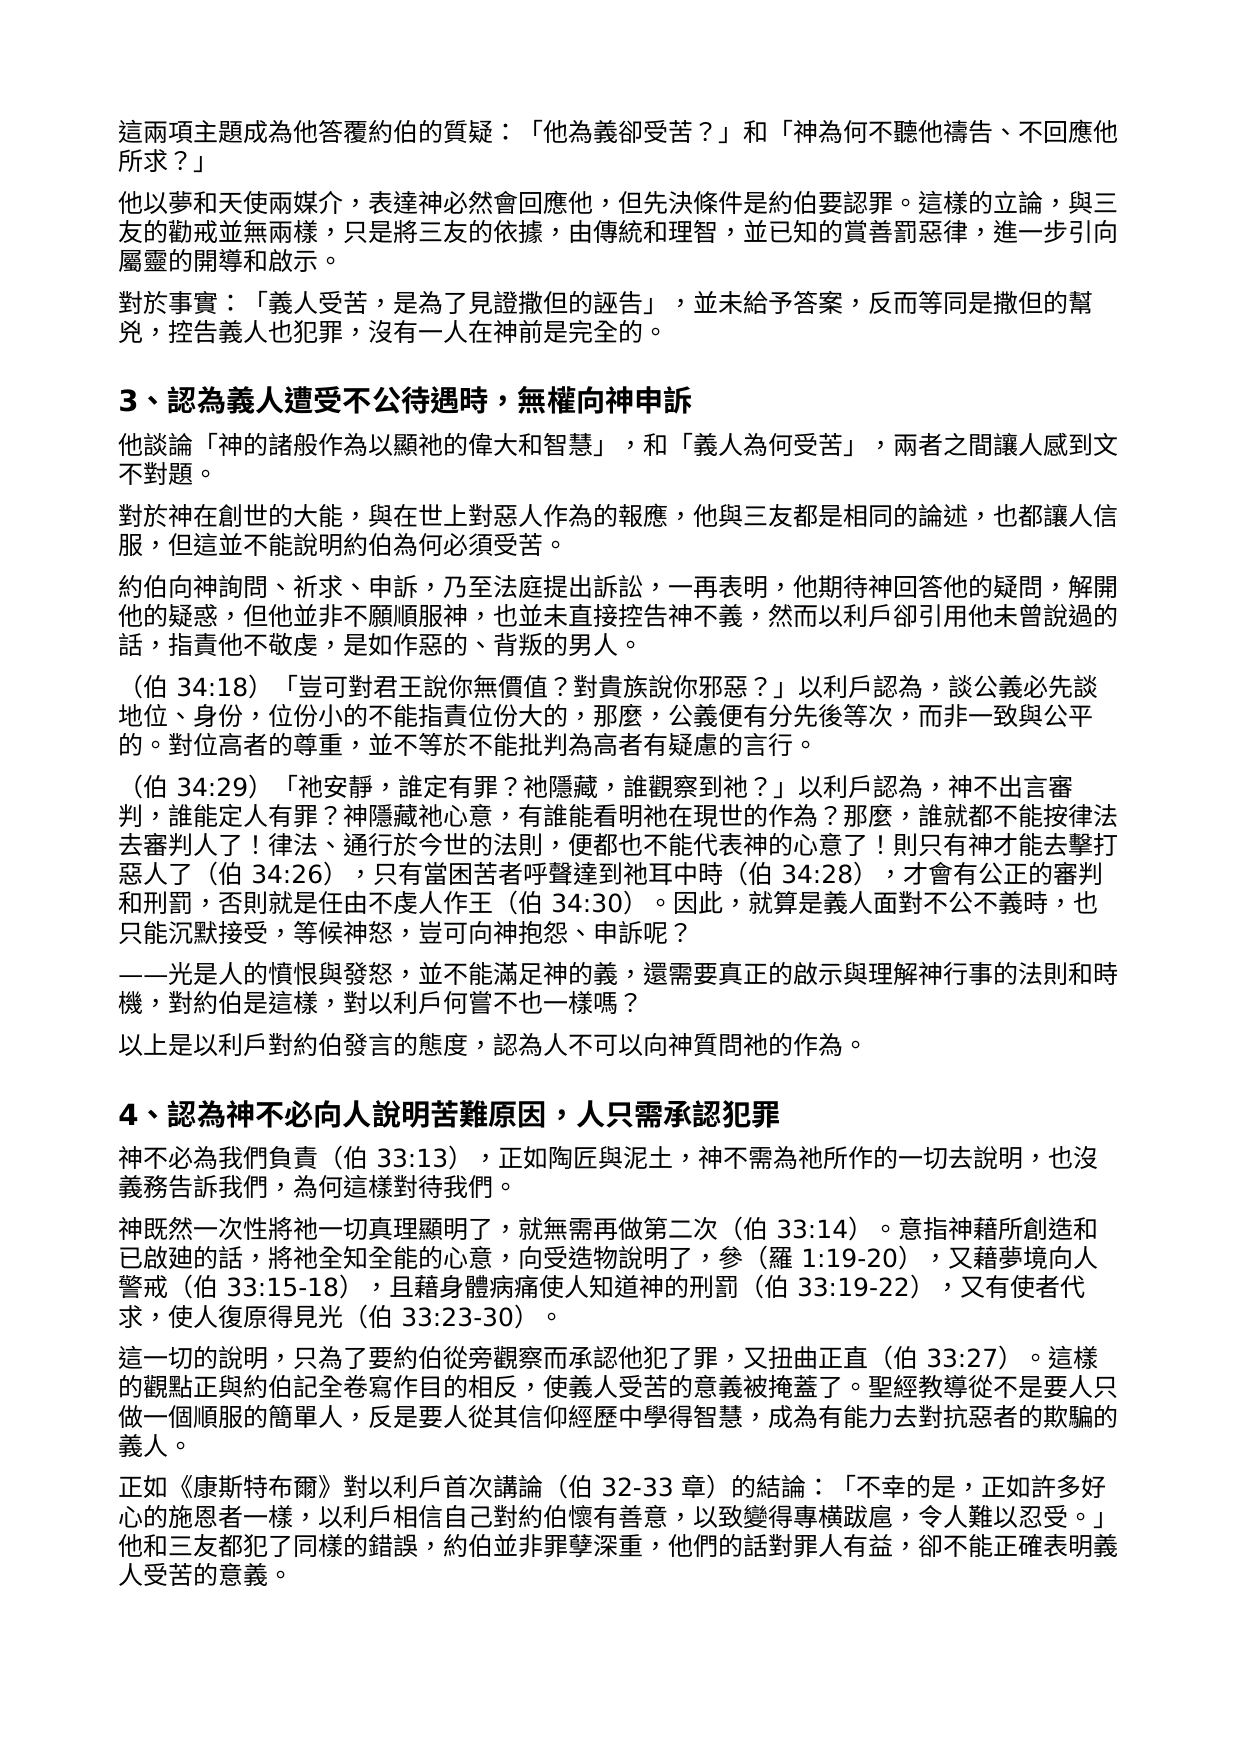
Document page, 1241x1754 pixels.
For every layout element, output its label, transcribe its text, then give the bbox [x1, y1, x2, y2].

subtitle 3、認為義人遭受不公待遇時，無權向神申訴 [118, 385, 1122, 419]
text 以上是以利戶對約伯發言的態度，認為人不可以向神質問祂的作為。 [118, 1031, 1122, 1060]
text 約伯向神詢問、祈求、申訴，乃至法庭提出訴訟，一再表明，他期待神回答他的疑問，解開他的疑惑，但他並非不願順服神，也並未直接控告神不義，然而以利戶卻引用他未曾說過的話，指責他不敬虔，是如作惡的、背叛的男人。 [118, 573, 1122, 660]
text （伯 34:29）「祂安靜，誰定有罪？祂隱藏，誰觀察到祂？」以利戶認為，神不出言審判，誰能定人有罪？神隱藏祂心意，有誰能看明祂在現世的作為？那麼，誰就都不能按律法去審判人了！律法、通行於今世的法則，便都也不能代表神的心意了！則只有神才能去擊打惡人了（伯 34:26），只有當困苦者呼聲達到祂耳中時（伯 34:28），才會有公正的審判和刑罰，否則就是任由不虔人作王（伯 34:30）。因此，就算是義人面對不公不義時，也只能沉默接受，等候神怒，豈可向神抱怨、申訴呢？ [118, 773, 1122, 948]
text 對於事實：「義人受苦，是為了見證撒但的誣告」，並未給予答案，反而等同是撒但的幫兇，控告義人也犯罪，沒有一人在神前是完全的。 [118, 289, 1122, 347]
text 這兩項主題成為他答覆約伯的質疑：「他為義卻受苦？」和「神為何不聽他禱告、不回應他所求？」 [118, 118, 1122, 176]
text （伯 34:18）「豈可對君王說你無價值？對貴族說你邪惡？」以利戶認為，談公義必先談地位、身份，位份小的不能指責位份大的，那麼，公義便有分先後等次，而非一致與公平的。對位高者的尊重，並不等於不能批判為高者有疑慮的言行。 [118, 673, 1122, 760]
text ——光是人的憤恨與發怒，並不能滿足神的義，還需要真正的啟示與理解神行事的法則和時機，對約伯是這樣，對以利戶何嘗不也一樣嗎？ [118, 960, 1122, 1019]
subtitle 4、認為神不必向人說明苦難原因，人只需承認犯罪 [118, 1098, 1122, 1132]
text 神既然一次性將祂一切真理顯明了，就無需再做第二次（伯 33:14）。意指神藉所創造和已啟廸的話，將祂全知全能的心意，向受造物說明了，參（羅 1:19-20），又藉夢境向人警戒（伯 33:15-18），且藉身體病痛使人知道神的刑罰（伯 33:19-22），又有使者代求，使人復原得見光（伯 33:23-30）。 [118, 1215, 1122, 1332]
text 他以夢和天使兩媒介，表達神必然會回應他，但先決條件是約伯要認罪。這樣的立論，與三友的勸戒並無兩樣，只是將三友的依據，由傳統和理智，並已知的賞善罰惡律，進一步引向屬靈的開導和啟示。 [118, 189, 1122, 276]
text 對於神在創世的大能，與在世上對惡人作為的報應，他與三友都是相同的論述，也都讓人信服，但這並不能說明約伯為何必須受苦。 [118, 502, 1122, 560]
text 神不必為我們負責（伯 33:13），正如陶匠與泥土，神不需為祂所作的一切去說明，也沒義務告訴我們，為何這樣對待我們。 [118, 1144, 1122, 1203]
text 這一切的說明，只為了要約伯從旁觀察而承認他犯了罪，又扭曲正直（伯 33:27）。這樣的觀點正與約伯記全卷寫作目的相反，使義人受苦的意義被掩蓋了。聖經教導從不是要人只做一個順服的簡單人，反是要人從其信仰經歷中學得智慧，成為有能力去對抗惡者的欺騙的義人。 [118, 1344, 1122, 1461]
text 他談論「神的諸般作為以顯祂的偉大和智慧」，和「義人為何受苦」，兩者之間讓人感到文不對題。 [118, 431, 1122, 489]
text 正如《康斯特布爾》對以利戶首次講論（伯 32-33 章）的結論：「不幸的是，正如許多好心的施恩者一樣，以利戶相信自己對約伯懷有善意，以致變得專横跋扈，令人難以忍受。」他和三友都犯了同樣的錯誤，約伯並非罪孽深重，他們的話對罪人有益，卻不能正確表明義人受苦的意義。 [118, 1473, 1122, 1590]
